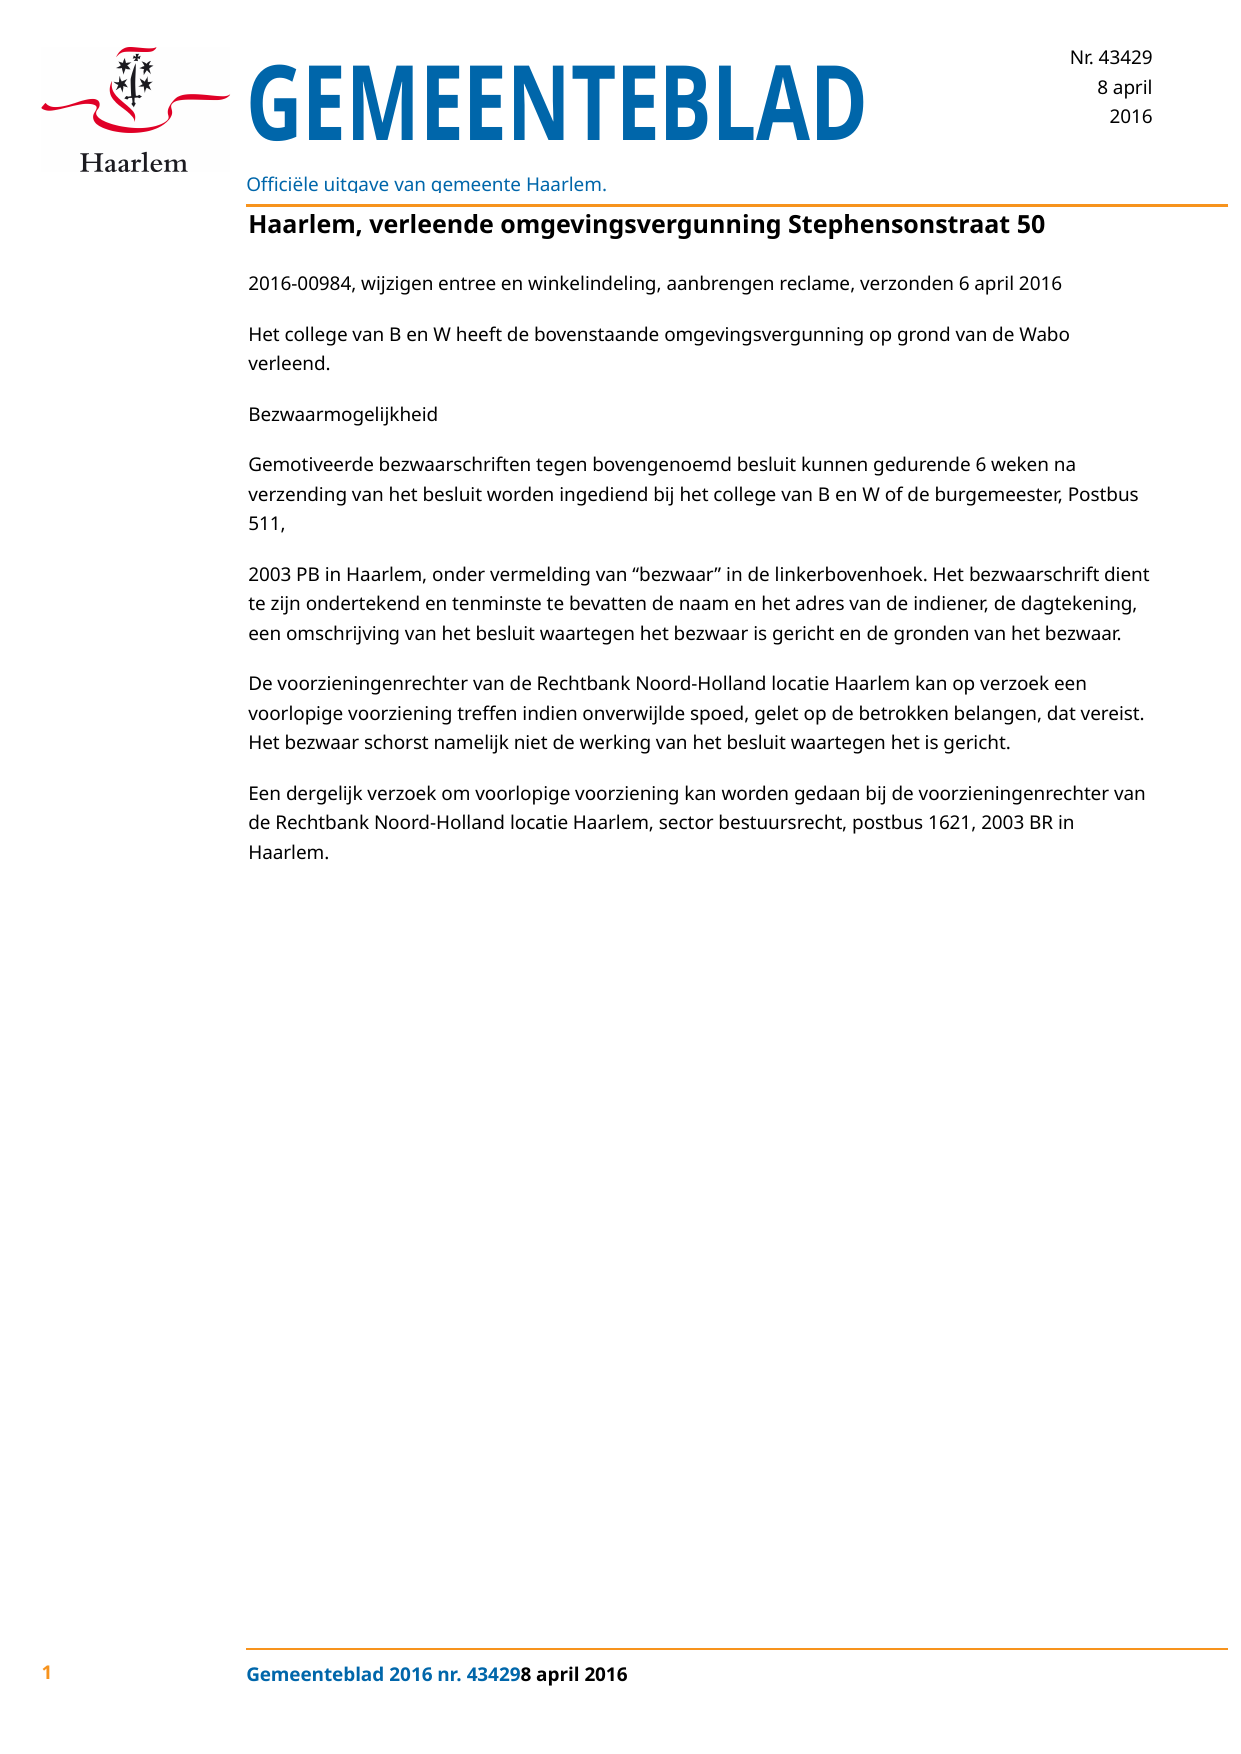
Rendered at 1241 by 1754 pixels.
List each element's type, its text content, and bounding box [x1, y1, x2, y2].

text Gemotiveerde bezwaarschriften tegen bovengenoemd besluit kunnen gedurende 6 weken na verzending van het besluit worden ingediend bij het college van B en W of de burgemeester, Postbus 511, [248, 451, 1152, 536]
text Bezwaarmogelijkheid [248, 401, 1152, 426]
text Haarlem, verleende omgevingsvergunning Stephensonstraat 50 [248, 207, 1152, 241]
text Een dergelijk verzoek om voorlopige voorziening kan worden gedaan bij de voorzieningenrechter van de Rechtbank Noord-Holland locatie Haarlem, sector bestuursrecht, postbus 1621, 2003 BR in Haarlem. [248, 780, 1152, 865]
text 2003 PB in Haarlem, onder vermelding van “bezwaar” in de linkerbovenhoek. Het bezwaarschrift dient te zijn ondertekend en tenminste te bevatten de naam en het adres van de indiener, de dagtekening, een omschrijving van het besluit waartegen het bezwaar is gericht en de gronden van het bezwaar. [248, 561, 1152, 646]
text 2016-00984, wijzigen entree en winkelindeling, aanbrengen reclame, verzonden 6 april 2016 [248, 270, 1152, 296]
picture [41, 47, 231, 172]
text De voorzieningenrechter van de Rechtbank Noord-Holland locatie Haarlem kan op verzoek een voorlopige voorziening treffen indien onverwijlde spoed, gelet op de betrokken belangen, dat vereist. Het bezwaar schorst namelijk niet de werking van het besluit waartegen het is gericht. [248, 670, 1152, 755]
text Het college van B en W heeft de bovenstaande omgevingsvergunning op grond van de Wabo verleend. [248, 321, 1152, 376]
